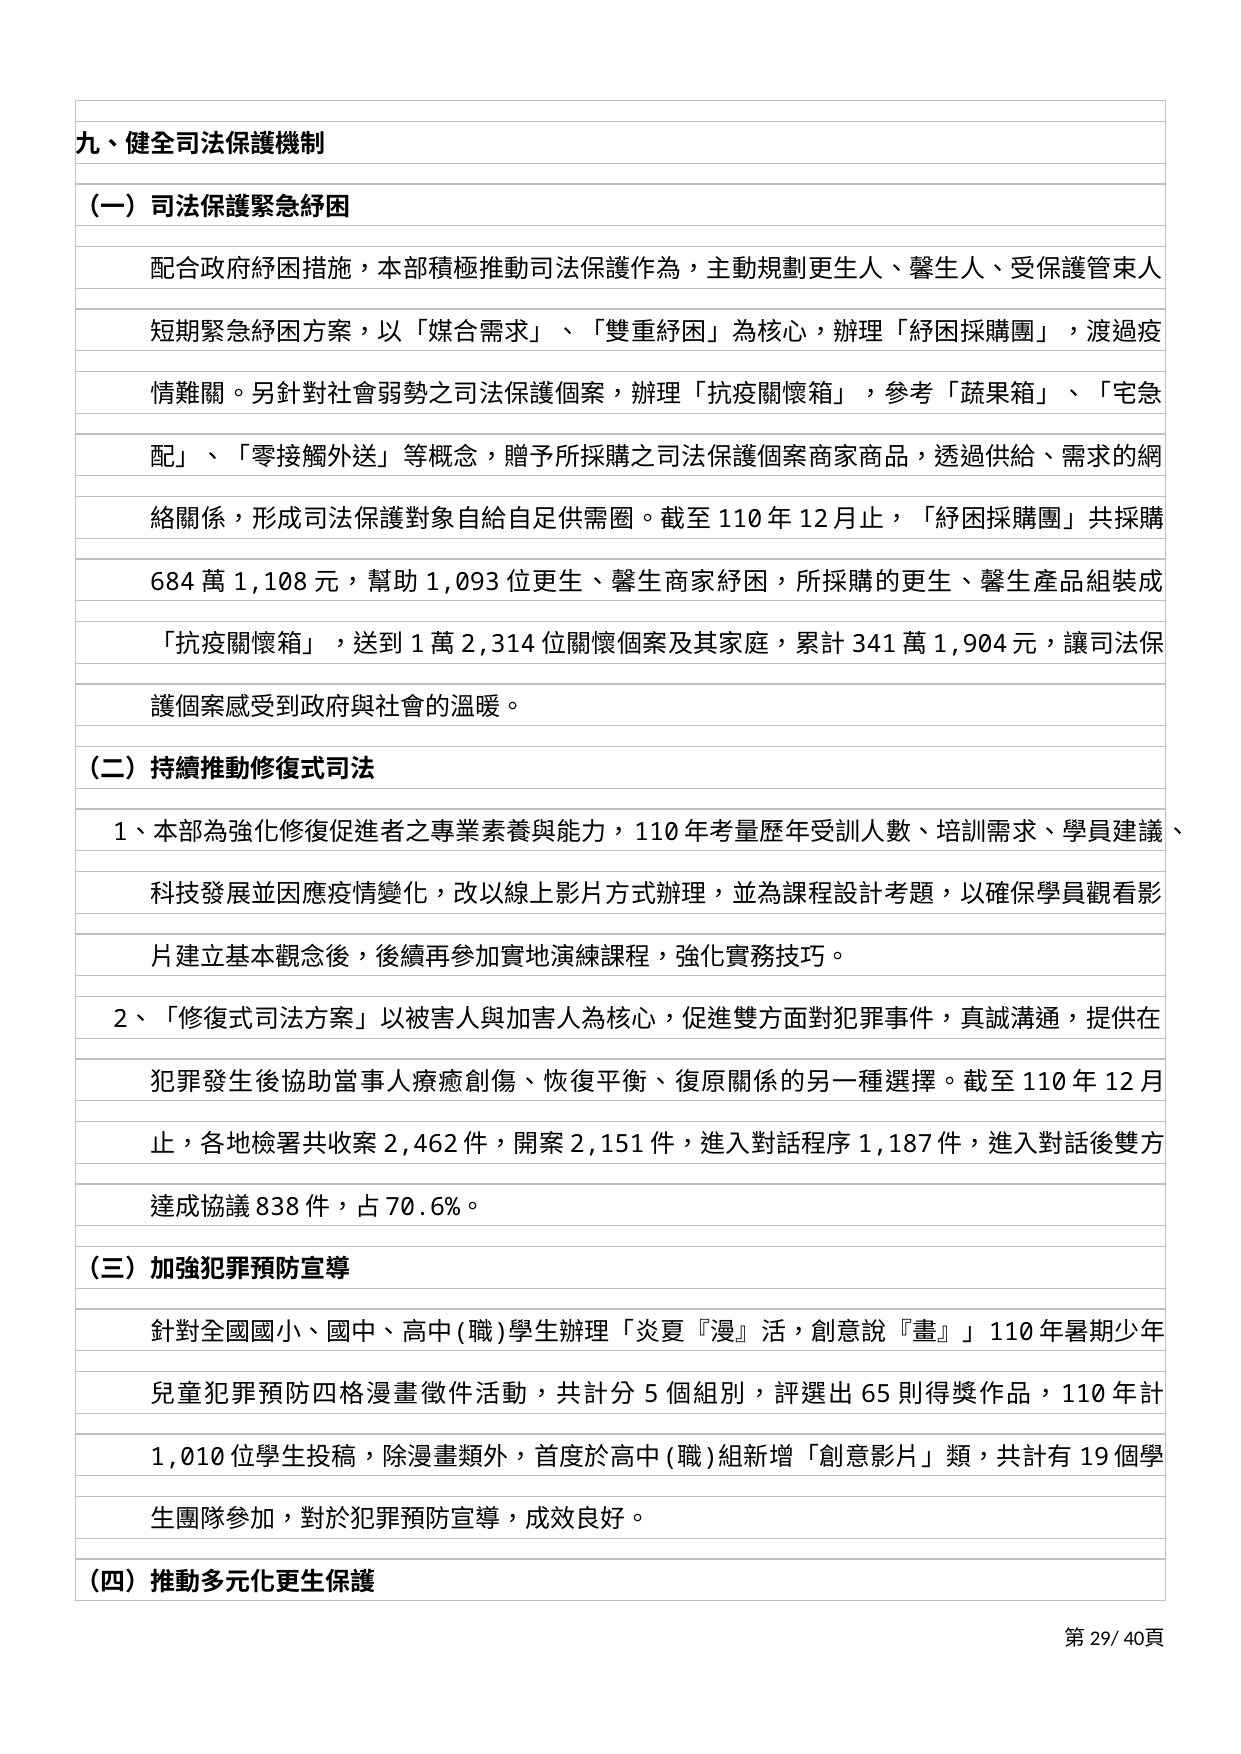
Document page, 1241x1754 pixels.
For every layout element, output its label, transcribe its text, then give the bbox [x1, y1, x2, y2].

text 配合政府紓困措施，本部積極推動司法保護作為，主動規劃更生人、馨生人、受保護管束人 [150, 247, 1165, 288]
text 配」、「零接觸外送」等概念，贈予所採購之司法保護個案商家商品，透過供給、需求的網 [150, 435, 1165, 475]
text 1、本部為強化修復促進者之專業素養與能力，110年考量歷年受訓人數、培訓需求、學員建議、科技發展並因應疫情變化，改以線上影片方式辦理，並為課程設計考題，以確保學員觀看影片建立基本觀念後，後續再參加實地演練課程，強化實務技巧。 [113, 810, 1165, 850]
text 達成協議838件，占70.6%。 [113, 1185, 1165, 1225]
text [76, 1539, 1165, 1558]
text [150, 226, 1165, 246]
text [76, 164, 1165, 183]
text [150, 664, 1165, 683]
text [113, 1164, 1165, 1183]
text 1、本部為強化修復促進者之專業素養與能力，110年考量歷年受訓人數、培訓需求、學員建議、科技發展並因應疫情變化，改以線上影片方式辦理，並為課程設計考題，以確保學員觀看影片建立基本觀念後，後續再參加實地演練課程，強化實務技巧。 [113, 789, 1165, 808]
text [150, 539, 1165, 558]
text 情難關。另針對社會弱勢之司法保護個案，辦理「抗疫關懷箱」，參考「蔬果箱」、「宅急 [150, 372, 1165, 413]
text 短期緊急紓困方案，以「媒合需求」、「雙重紓困」為核心，辦理「紓困採購團」，渡過疫 [150, 310, 1165, 350]
text （三）加強犯罪預防宣導 [76, 1247, 1165, 1288]
text [150, 1476, 1165, 1496]
text [150, 351, 1165, 371]
text [76, 1226, 1165, 1246]
text 1、本部為強化修復促進者之專業素養與能力，110年考量歷年受訓人數、培訓需求、學員建議、科技發展並因應疫情變化，改以線上影片方式辦理，並為課程設計考題，以確保學員觀看影片建立基本觀念後，後續再參加實地演練課程，強化實務技巧。 [113, 851, 1165, 871]
text 兒童犯罪預防四格漫畫徵件活動，共計分5個組別，評選出65則得獎作品，110年計 [150, 1372, 1165, 1413]
text 九、健全司法保護機制 [76, 122, 1165, 163]
text 犯罪發生後協助當事人療癒創傷、恢復平衡、復原關係的另一種選擇。截至110年12月 [113, 1060, 1165, 1100]
text [150, 1414, 1165, 1433]
text 1、本部為強化修復促進者之專業素養與能力，110年考量歷年受訓人數、培訓需求、學員建議、科技發展並因應疫情變化，改以線上影片方式辦理，並為課程設計考題，以確保學員觀看影片建立基本觀念後，後續再參加實地演練課程，強化實務技巧。 [113, 872, 1165, 913]
text 絡關係，形成司法保護對象自給自足供需圈。截至110年12月止，「紓困採購團」共採購 [150, 497, 1165, 538]
text （四）推動多元化更生保護 [76, 1560, 1165, 1600]
text [150, 601, 1165, 621]
text [113, 976, 1165, 996]
text 護個案感受到政府與社會的溫暖。 [150, 685, 1165, 725]
text [113, 1039, 1165, 1058]
text （一）司法保護緊急紓困 [76, 185, 1165, 225]
text [150, 1289, 1165, 1308]
text [76, 726, 1165, 746]
text 止，各地檢署共收案2,462件，開案2,151件，進入對話程序1,187件，進入對話後雙方 [113, 1122, 1165, 1163]
text [113, 1101, 1165, 1121]
text [76, 101, 1165, 121]
text 2、「修復式司法方案」以被害人與加害人為核心，促進雙方面對犯罪事件，真誠溝通，提供在 [113, 997, 1165, 1038]
text [150, 1351, 1165, 1371]
text （二）持續推動修復式司法 [76, 747, 1165, 788]
text 1,010位學生投稿，除漫畫類外，首度於高中(職)組新增「創意影片」類，共計有19個學 [150, 1435, 1165, 1475]
text 1、本部為強化修復促進者之專業素養與能力，110年考量歷年受訓人數、培訓需求、學員建議、科技發展並因應疫情變化，改以線上影片方式辦理，並為課程設計考題，以確保學員觀看影片建立基本觀念後，後續再參加實地演練課程，強化實務技巧。 [113, 914, 1165, 933]
text 生團隊參加，對於犯罪預防宣導，成效良好。 [150, 1497, 1165, 1538]
text 684萬1,108元，幫助1,093位更生、馨生商家紓困，所採購的更生、馨生產品組裝成 [150, 560, 1165, 600]
text [150, 476, 1165, 496]
text 「抗疫關懷箱」，送到1萬2,314位關懷個案及其家庭，累計341萬1,904元，讓司法保 [150, 622, 1165, 663]
text [150, 289, 1165, 308]
text 針對全國國小、國中、高中(職)學生辦理「炎夏『漫』活，創意說『畫』」110年暑期少年 [150, 1310, 1165, 1350]
text 1、本部為強化修復促進者之專業素養與能力，110年考量歷年受訓人數、培訓需求、學員建議、科技發展並因應疫情變化，改以線上影片方式辦理，並為課程設計考題，以確保學員觀看影片建立基本觀念後，後續再參加實地演練課程，強化實務技巧。 [113, 935, 1165, 975]
text [150, 414, 1165, 433]
